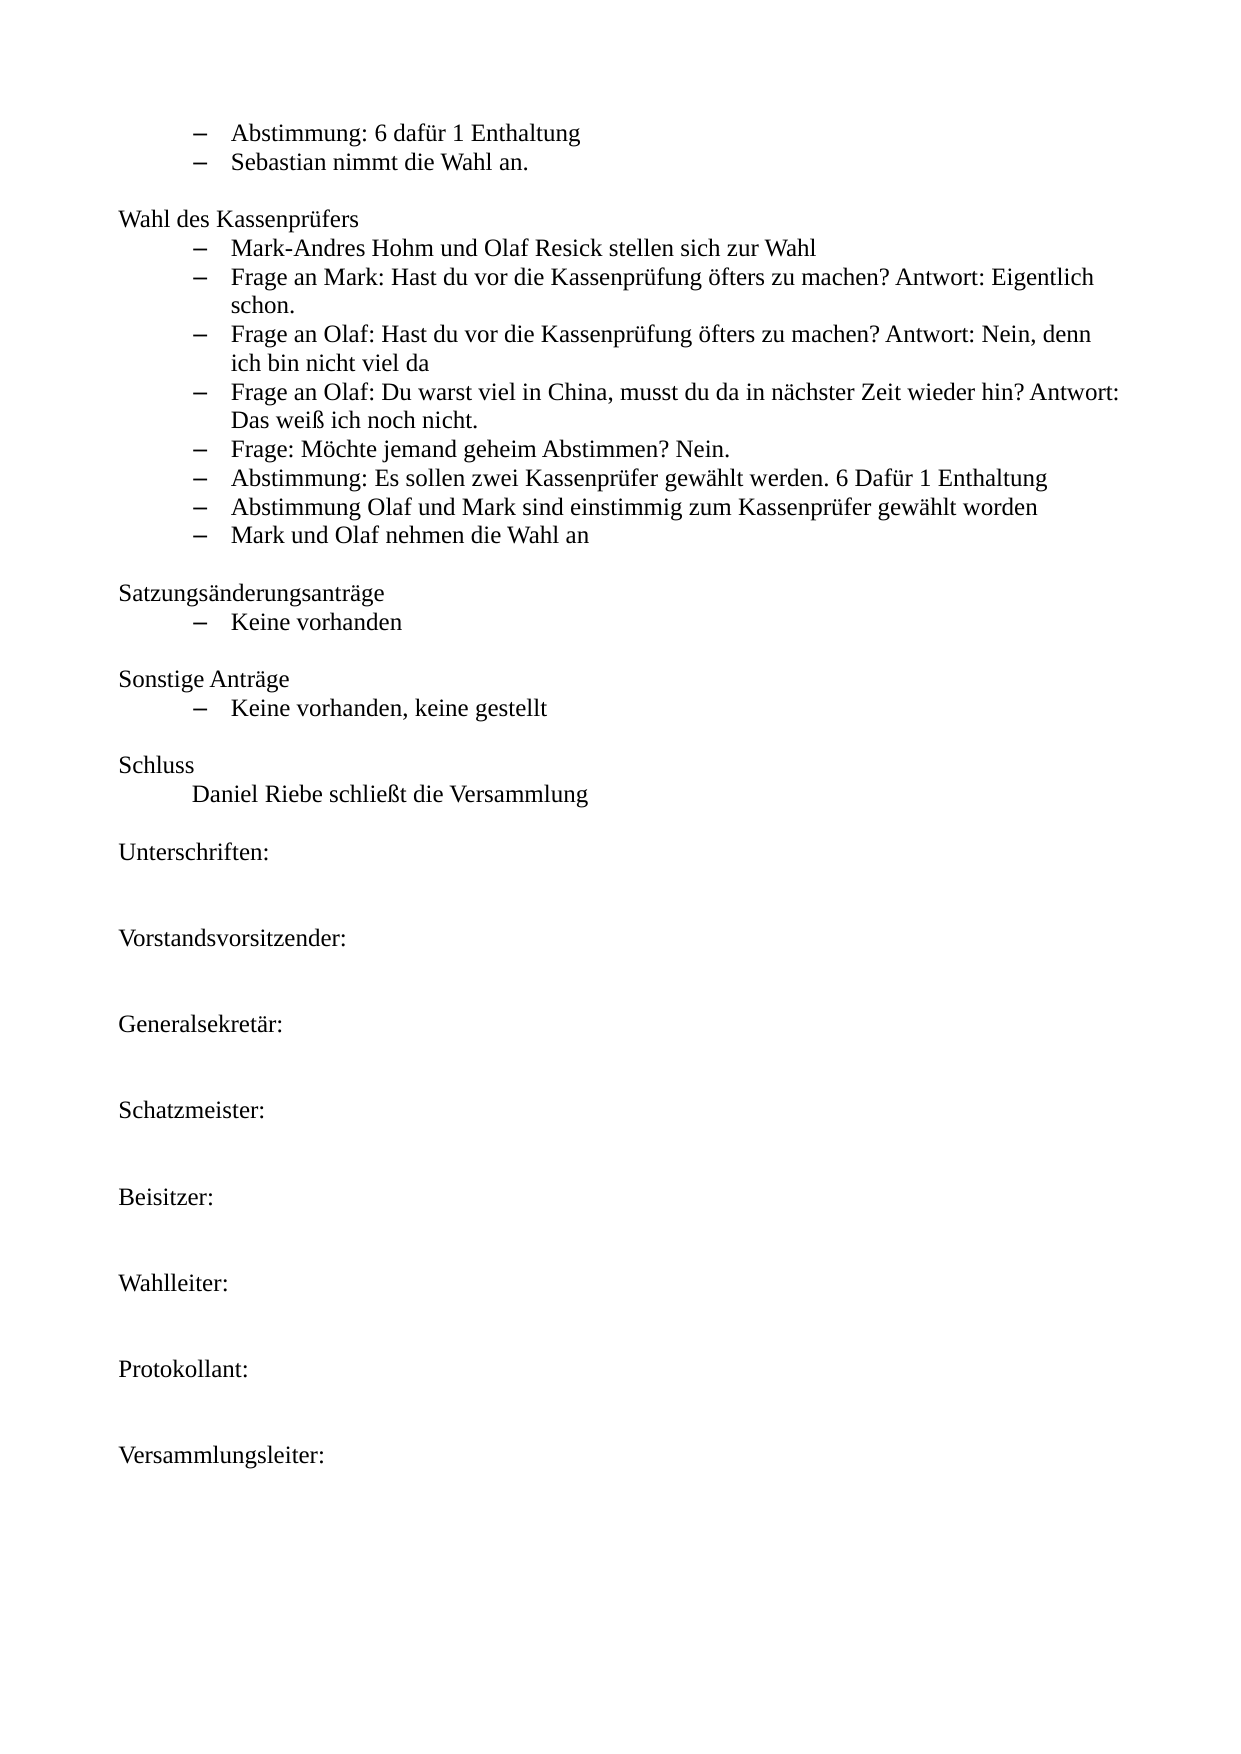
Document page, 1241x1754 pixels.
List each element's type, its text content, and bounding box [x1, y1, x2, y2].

list Frage: Möchte jemand geheim Abstimmen? Nein. [193, 434, 1122, 463]
list Keine vorhanden [193, 607, 1122, 636]
list Keine vorhanden, keine gestellt [193, 693, 1122, 722]
text Unterschriften: [118, 837, 1122, 866]
list Mark-Andres Hohm und Olaf Resick stellen sich zur Wahl [193, 233, 1122, 262]
list Frage an Olaf: Du warst viel in China, musst du da in nächster Zeit wieder hin? Antwort: Das weiß ich noch nicht. [193, 377, 1122, 434]
list Frage an Olaf: Hast du vor die Kassenprüfung öfters zu machen? Antwort: Nein, denn ich bin nicht viel da [193, 319, 1122, 377]
text Versammlungsleiter: [118, 1441, 1122, 1469]
list Mark und Olaf nehmen die Wahl an [193, 521, 1122, 549]
text Schluss [118, 751, 1122, 779]
text Wahlleiter: [118, 1268, 1122, 1297]
text Wahl des Kassenprüfers [118, 204, 1122, 233]
list Abstimmung: 6 dafür 1 Enthaltung [193, 118, 1122, 147]
list Sebastian nimmt die Wahl an. [193, 147, 1122, 176]
list Frage an Mark: Hast du vor die Kassenprüfung öfters zu machen? Antwort: Eigentlich schon. [193, 262, 1122, 319]
text Generalsekretär: [118, 1009, 1122, 1038]
text Sonstige Anträge [118, 664, 1122, 693]
text Protokollant: [118, 1354, 1122, 1383]
text Beisitzer: [118, 1182, 1122, 1211]
text Satzungsänderungsanträge [118, 578, 1122, 607]
list Abstimmung: Es sollen zwei Kassenprüfer gewählt werden. 6 Dafür 1 Enthaltung [193, 463, 1122, 492]
text Daniel Riebe schließt die Versammlung [118, 779, 1122, 808]
text Schatzmeister: [118, 1096, 1122, 1124]
list Abstimmung Olaf und Mark sind einstimmig zum Kassenprüfer gewählt worden [193, 492, 1122, 521]
text Vorstandsvorsitzender: [118, 923, 1122, 952]
